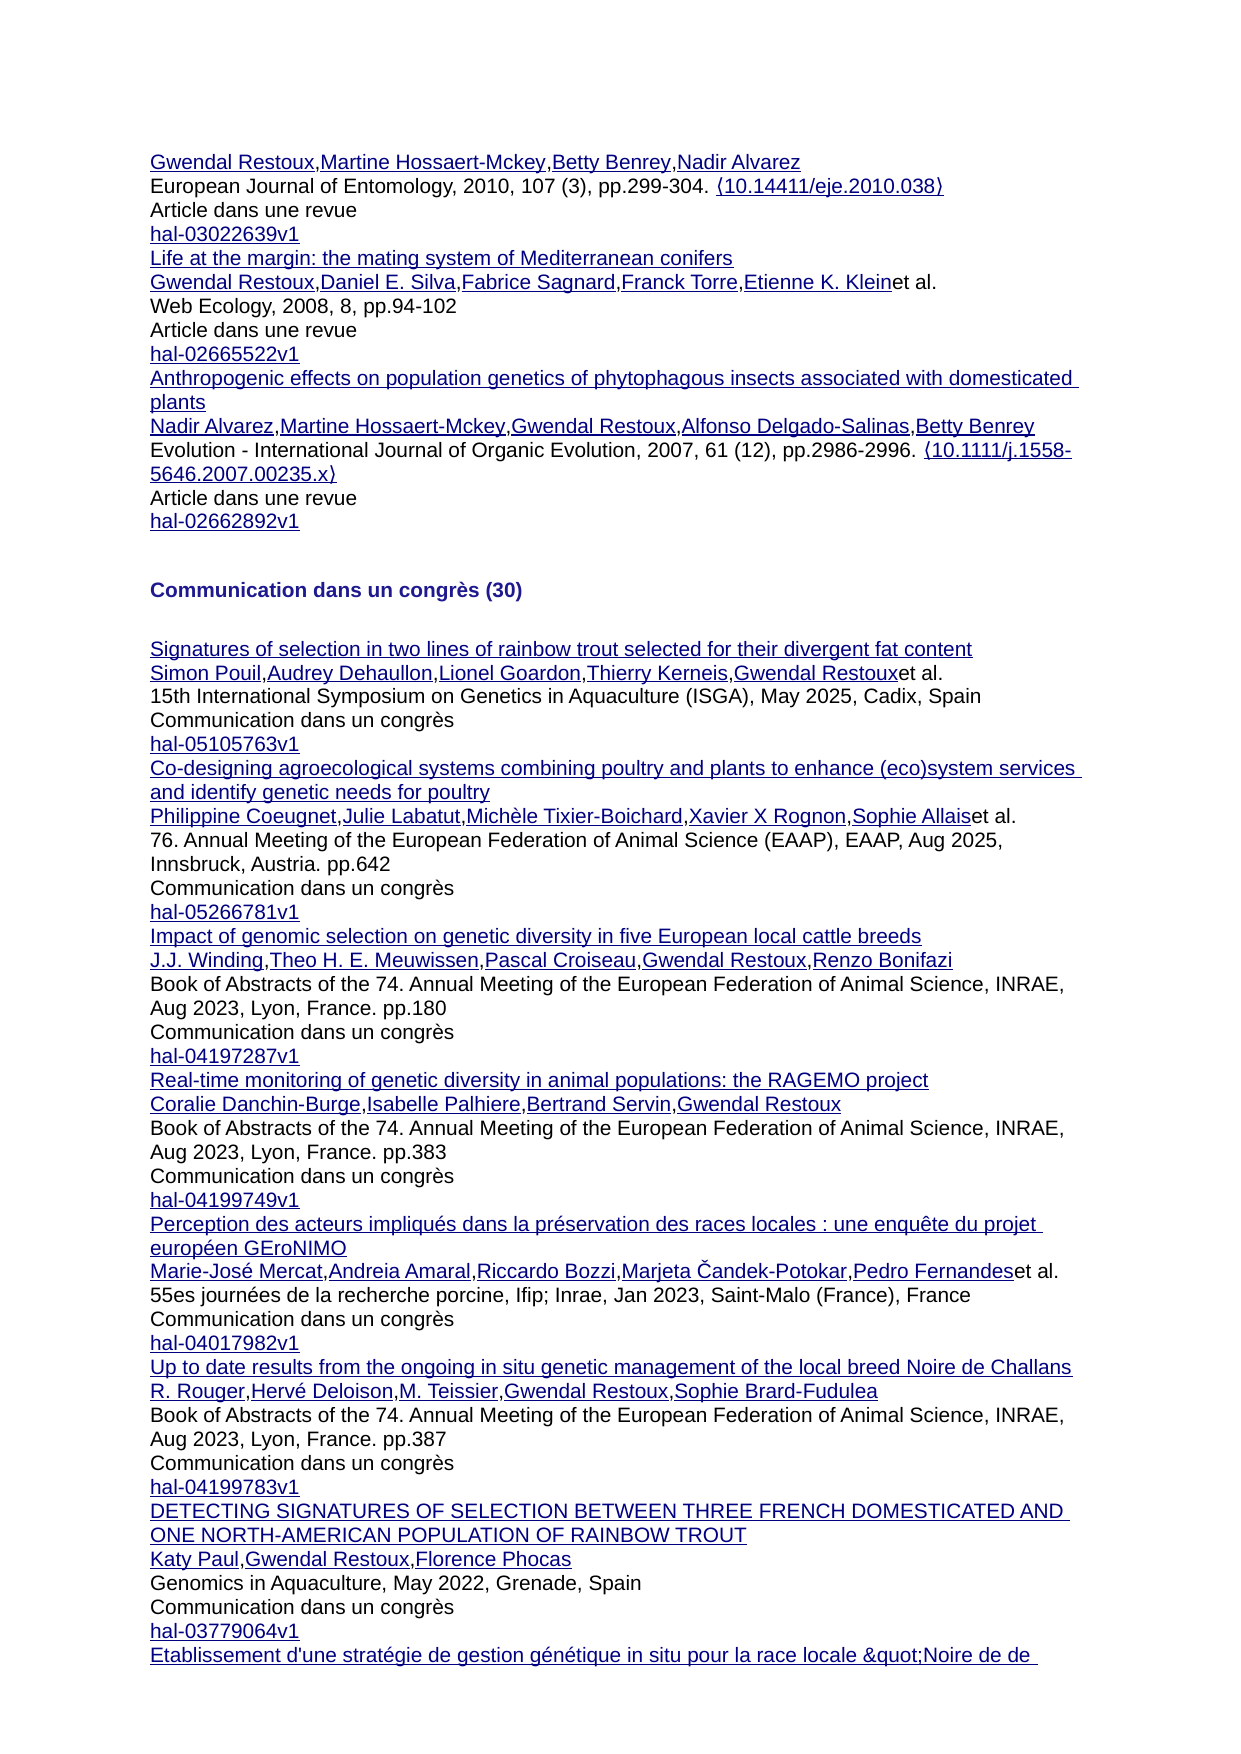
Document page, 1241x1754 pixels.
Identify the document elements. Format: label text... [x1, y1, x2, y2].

table_cell Perception des acteurs impliqués dans la préservation des races locales : une enquête du projet européen GEroNIMO Marie-José Mercat,Andreia Amaral,Riccardo Bozzi,Marjeta Čandek-Potokar,Pedro Fernandeset al. 55es journées de la recherche porcine, Ifip; Inrae, Jan 2023, Saint-Malo (France), France Communication dans un congrès hal-04017982v1 [150, 1211, 1090, 1355]
table_cell DETECTING SIGNATURES OF SELECTION BETWEEN THREE FRENCH DOMESTICATED AND ONE NORTH-AMERICAN POPULATION OF RAINBOW TROUT Katy Paul,Gwendal Restoux,Florence Phocas Genomics in Aquaculture, May 2022, Grenade, Spain Communication dans un congrès hal-03779064v1 [150, 1499, 1090, 1643]
subtitle Communication dans un congrès (30) [150, 578, 1090, 602]
table_cell Impact of genomic selection on genetic diversity in five European local cattle breeds J.J. Winding,Theo H. E. Meuwissen,Pascal Croiseau,Gwendal Restoux,Renzo Bonifazi Book of Abstracts of the 74. Annual Meeting of the European Federation of Animal Science, INRAE, Aug 2023, Lyon, France. pp.180 Communication dans un congrès hal-04197287v1 [150, 924, 1090, 1068]
table_cell Up to date results from the ongoing in situ genetic management of the local breed Noire de Challans R. Rouger,Hervé Deloison,M. Teissier,Gwendal Restoux,Sophie Brard-Fudulea Book of Abstracts of the 74. Annual Meeting of the European Federation of Animal Science, INRAE, Aug 2023, Lyon, France. pp.387 Communication dans un congrès hal-04199783v1 [150, 1355, 1090, 1499]
table_cell Co-designing agroecological systems combining poultry and plants to enhance (eco)system services and identify genetic needs for poultry Philippine Coeugnet,Julie Labatut,Michèle Tixier-Boichard,Xavier X Rognon,Sophie Allaiset al. 76. Annual Meeting of the European Federation of Animal Science (EAAP), EAAP, Aug 2025, Innsbruck, Austria. pp.642 Communication dans un congrès hal-05266781v1 [150, 756, 1090, 924]
table_cell Etablissement d'une stratégie de gestion génétique in situ pour la race locale &quot;Noire de de [150, 1643, 1090, 1667]
table_cell Anthropogenic effects on population genetics of phytophagous insects associated with domesticated plants Nadir Alvarez,Martine Hossaert-Mckey,Gwendal Restoux,Alfonso Delgado-Salinas,Betty Benrey Evolution - International Journal of Organic Evolution, 2007, 61 (12), pp.2986-2996. ⟨10.1111/j.1558-5646.2007.00235.x⟩ Article dans une revue hal-02662892v1 [150, 366, 1090, 533]
table_header Signatures of selection in two lines of rainbow trout selected for their divergent fat content Simon Pouil,Audrey Dehaullon,Lionel Goardon,Thierry Kerneis,Gwendal Restouxet al. 15th International Symposium on Genetics in Aquaculture (ISGA), May 2025, Cadix, Spain Communication dans un congrès hal-05105763v1 [150, 636, 1090, 756]
table_cell Life at the margin: the mating system of Mediterranean conifers Gwendal Restoux,Daniel E. Silva,Fabrice Sagnard,Franck Torre,Etienne K. Kleinet al. Web Ecology, 2008, 8, pp.94-102 Article dans une revue hal-02665522v1 [150, 246, 1090, 366]
table_cell Real-time monitoring of genetic diversity in animal populations: the RAGEMO project Coralie Danchin-Burge,Isabelle Palhiere,Bertrand Servin,Gwendal Restoux Book of Abstracts of the 74. Annual Meeting of the European Federation of Animal Science, INRAE, Aug 2023, Lyon, France. pp.383 Communication dans un congrès hal-04199749v1 [150, 1068, 1090, 1211]
table_cell Gwendal Restoux,Martine Hossaert-Mckey,Betty Benrey,Nadir Alvarez European Journal of Entomology, 2010, 107 (3), pp.299-304. ⟨10.14411/eje.2010.038⟩ Article dans une revue hal-03022639v1 [150, 150, 1090, 246]
